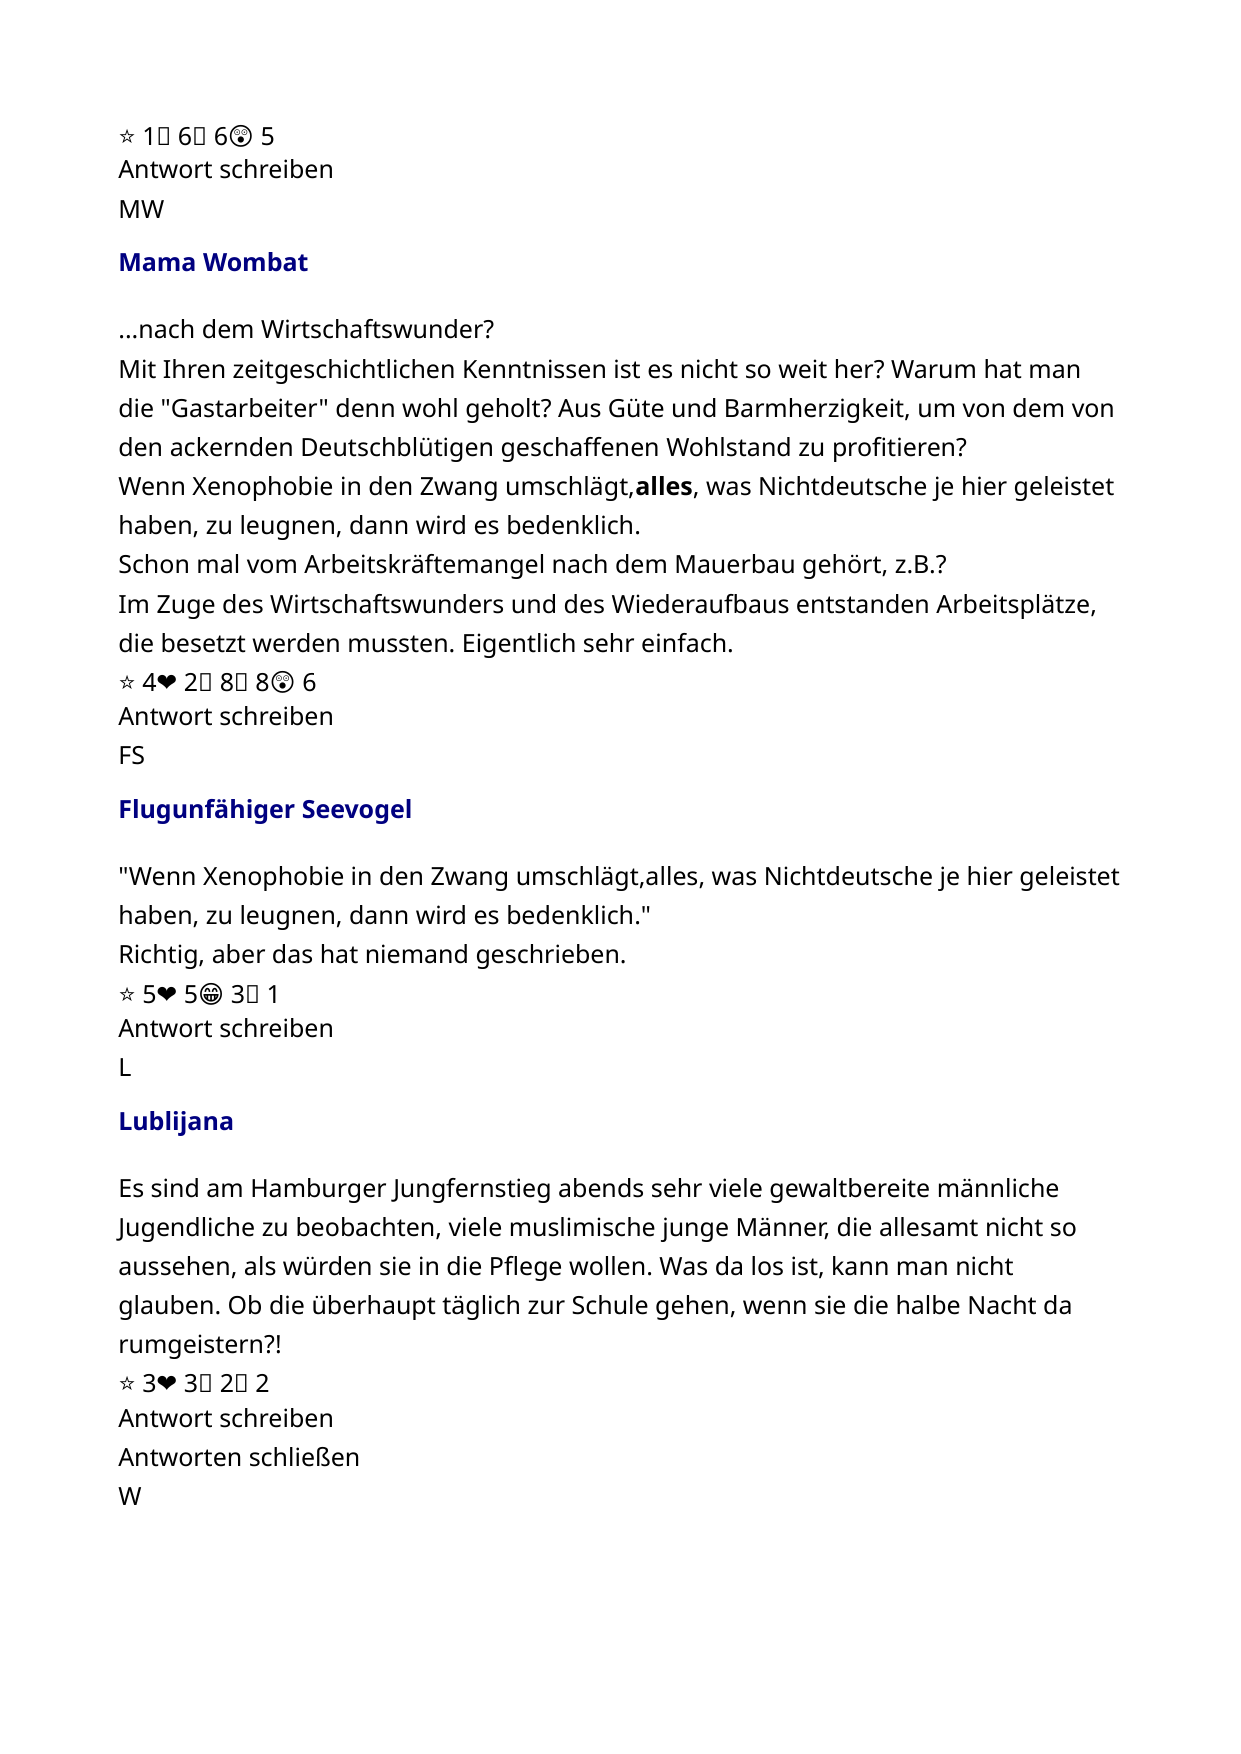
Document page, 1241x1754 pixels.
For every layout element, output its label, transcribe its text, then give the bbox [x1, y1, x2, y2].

text ...nach dem Wirtschaftswunder? [118, 312, 1122, 346]
text Es sind am Hamburger Jungfernstieg abends sehr viele gewaltbereite männliche Jugendliche zu beobachten, viele muslimische junge Männer, die allesamt nicht so aussehen, als würden sie in die Pflege wollen. Was da los ist, kann man nicht glauben. Ob die überhaupt täglich zur Schule gehen, wenn sie die halbe Nacht da rumgeistern?! [118, 1170, 1122, 1361]
text Richtig, aber das hat niemand geschrieben. [118, 937, 1122, 971]
text W [118, 1478, 1122, 1513]
text "Wenn Xenophobie in den Zwang umschlägt,alles, was Nichtdeutsche je hier geleistet haben, zu leugnen, dann wird es bedenklich." [118, 859, 1122, 932]
text Antwort schreiben [118, 1010, 1122, 1044]
text Antwort schreiben [118, 699, 1122, 733]
text Antworten schließen [118, 1439, 1122, 1473]
text ⭐️ 4❤️ 2🙁 8🤨 8😲 6 [118, 665, 1122, 699]
text Antwort schreiben [118, 1400, 1122, 1434]
text ⭐️ 3❤️ 3🙁 2🤨 2 [118, 1366, 1122, 1400]
text FS [118, 738, 1122, 772]
text Wenn Xenophobie in den Zwang umschlägt,alles, was Nichtdeutsche je hier geleistet haben, zu leugnen, dann wird es bedenklich. [118, 469, 1122, 542]
text Schon mal vom Arbeitskräftemangel nach dem Mauerbau gehört, z.B.? [118, 547, 1122, 581]
text ⭐️ 1🙁 6🤨 6😲 5 [118, 118, 1122, 152]
text Im Zuge des Wirtschaftswunders und des Wiederaufbaus entstanden Arbeitsplätze, die besetzt werden mussten. Eigentlich sehr einfach. [118, 586, 1122, 659]
text Mit Ihren zeitgeschichtlichen Kenntnissen ist es nicht so weit her? Warum hat man die "Gastarbeiter" denn wohl geholt? Aus Güte und Barmherzigkeit, um von dem von den ackernden Deutschblütigen geschaffenen Wohlstand zu profitieren? [118, 351, 1122, 464]
text L [118, 1049, 1122, 1083]
subtitle Lublijana [118, 1103, 1122, 1137]
subtitle Mama Wombat [118, 245, 1122, 279]
text Antwort schreiben [118, 152, 1122, 186]
text MW [118, 191, 1122, 225]
subtitle Flugunfähiger Seevogel [118, 792, 1122, 826]
text ⭐️ 5❤️ 5😁 3🤨 1 [118, 976, 1122, 1010]
